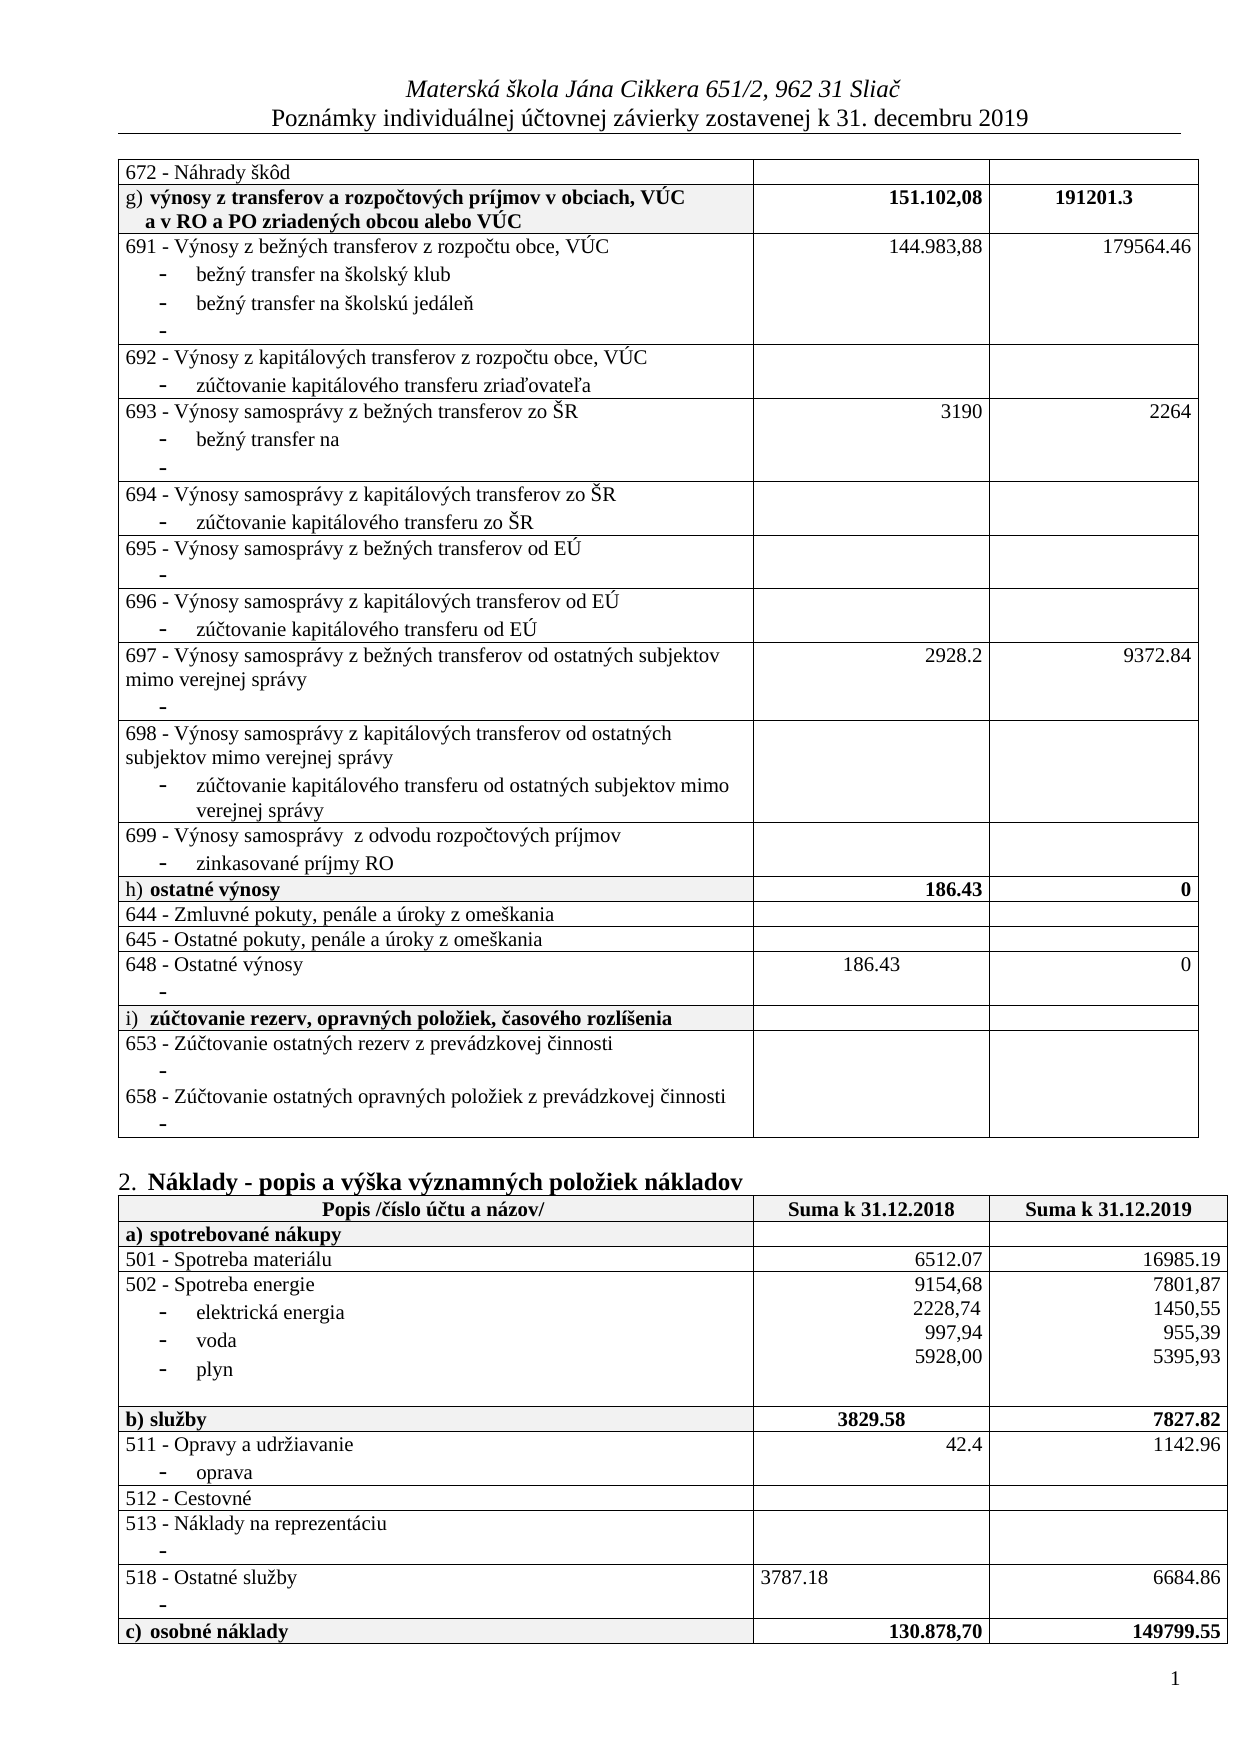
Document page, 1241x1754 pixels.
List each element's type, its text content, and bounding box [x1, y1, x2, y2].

table_cell 511 - Opravy a udržiavanie oprava [119, 1432, 753, 1485]
table_cell osobné náklady [119, 1619, 753, 1643]
table_cell 151.102,08 [754, 185, 989, 233]
table_cell služby [119, 1407, 753, 1431]
table_cell 6512,07 [754, 1247, 989, 1271]
table_cell [754, 721, 989, 822]
table_cell spotrebované nákupy [119, 1222, 753, 1246]
table_cell [754, 1511, 989, 1564]
table_cell 0 [990, 952, 1198, 1005]
table_cell 7827,82 [990, 1407, 1227, 1431]
table_cell 695 - Výnosy samosprávy z bežných transferov od EÚ [119, 536, 753, 588]
table_cell [754, 345, 989, 398]
table_header Popis /číslo účtu a názov/ [119, 1196, 753, 1221]
table_cell 697 - Výnosy samosprávy z bežných transferov od ostatných subjektov mimo verejnej správy [119, 643, 753, 720]
table_cell 518 - Ostatné služby [119, 1565, 753, 1618]
table_cell [754, 482, 989, 534]
table_cell [990, 482, 1198, 534]
table_cell 653 - Zúčtovanie ostatných rezerv z prevádzkovej činnosti 658 - Zúčtovanie ostatných opravných položiek z prevádzkovej činnosti [119, 1031, 753, 1137]
table_cell ostatné výnosy [119, 877, 753, 901]
table_cell [990, 345, 1198, 398]
table_cell [754, 1031, 989, 1137]
table_cell [754, 902, 989, 926]
table_cell [754, 1006, 989, 1030]
table_header Suma k 31.12.2019 [990, 1196, 1227, 1221]
table_cell 2928,2 [754, 643, 989, 720]
table_cell 186,43 [754, 877, 989, 901]
table_cell výnosy z transferov a rozpočtových príjmov v obciach, VÚC a v RO a PO zriadených obcou alebo VÚC [119, 185, 753, 233]
table_cell 672 - Náhrady škôd [119, 160, 753, 184]
table_cell 648 - Ostatné výnosy [119, 952, 753, 1005]
table_cell [754, 823, 989, 876]
table_cell [990, 1006, 1198, 1030]
table_cell 9372,84 [990, 643, 1198, 720]
table_cell 3190 [754, 399, 989, 481]
table_cell [754, 160, 989, 184]
table_cell 7801,87 1450,55 955,39 5395,93 [990, 1272, 1227, 1406]
table_cell [754, 536, 989, 588]
table_cell 16985,19 [990, 1247, 1227, 1271]
table_cell 186,43 [754, 952, 989, 1005]
table_cell [990, 536, 1198, 588]
table_cell 144.983,88 [754, 234, 989, 344]
table_cell [990, 927, 1198, 951]
table_cell [990, 1222, 1227, 1246]
table_cell 512 - Cestovné [119, 1486, 753, 1510]
table_cell [990, 902, 1198, 926]
table_cell 513 - Náklady na reprezentáciu [119, 1511, 753, 1564]
table_cell 502 - Spotreba energie elektrická energia voda plyn [119, 1272, 753, 1406]
table_cell 9154,68 2228,74 997,94 5928,00 [754, 1272, 989, 1406]
table_cell [754, 1222, 989, 1246]
table_cell [990, 721, 1198, 822]
table_cell 3829,58 [754, 1407, 989, 1431]
table_cell [990, 1486, 1227, 1510]
table_cell 644 - Zmluvné pokuty, penále a úroky z omeškania [119, 902, 753, 926]
table_cell 2264 [990, 399, 1198, 481]
table_header Suma k 31.12.2018 [754, 1196, 989, 1221]
table_cell zúčtovanie rezerv, opravných položiek, časového rozlíšenia [119, 1006, 753, 1030]
table_cell 501 - Spotreba materiálu [119, 1247, 753, 1271]
table_cell [990, 589, 1198, 642]
table_cell [990, 1511, 1227, 1564]
table_cell 645 - Ostatné pokuty, penále a úroky z omeškania [119, 927, 753, 951]
table_cell 693 - Výnosy samosprávy z bežných transferov zo ŠR bežný transfer na [119, 399, 753, 481]
table_cell 3787,18 [754, 1565, 989, 1618]
table_cell 149799,55 [990, 1619, 1227, 1643]
table_cell 1142,96 [990, 1432, 1227, 1485]
table_cell 691 - Výnosy z bežných transferov z rozpočtu obce, VÚC bežný transfer na školský klub bežný transfer na školskú jedáleň [119, 234, 753, 344]
table_cell [754, 589, 989, 642]
table_cell 696 - Výnosy samosprávy z kapitálových transferov od EÚ zúčtovanie kapitálového transferu od EÚ [119, 589, 753, 642]
table_cell 179564,46 [990, 234, 1198, 344]
table_cell 699 - Výnosy samosprávy z odvodu rozpočtových príjmov zinkasované príjmy RO [119, 823, 753, 876]
table_cell 694 - Výnosy samosprávy z kapitálových transferov zo ŠR zúčtovanie kapitálového transferu zo ŠR [119, 482, 753, 534]
table_cell 130.878,70 [754, 1619, 989, 1643]
table_cell 0 [990, 877, 1198, 901]
table_cell [754, 1486, 989, 1510]
table_cell [990, 160, 1198, 184]
table_cell [990, 823, 1198, 876]
table_cell 191201,3 [990, 185, 1198, 233]
table_cell 6684,86 [990, 1565, 1227, 1618]
list Náklady - popis a výška významných položiek nákladov [118, 1167, 1181, 1195]
table_cell [754, 927, 989, 951]
table_cell 692 - Výnosy z kapitálových transferov z rozpočtu obce, VÚC zúčtovanie kapitálového transferu zriaďovateľa [119, 345, 753, 398]
table_cell 698 - Výnosy samosprávy z kapitálových transferov od ostatných subjektov mimo verejnej správy zúčtovanie kapitálového transferu od ostatných subjektov mimo verejnej správy [119, 721, 753, 822]
table_cell [990, 1031, 1198, 1137]
table_cell 42,4 [754, 1432, 989, 1485]
